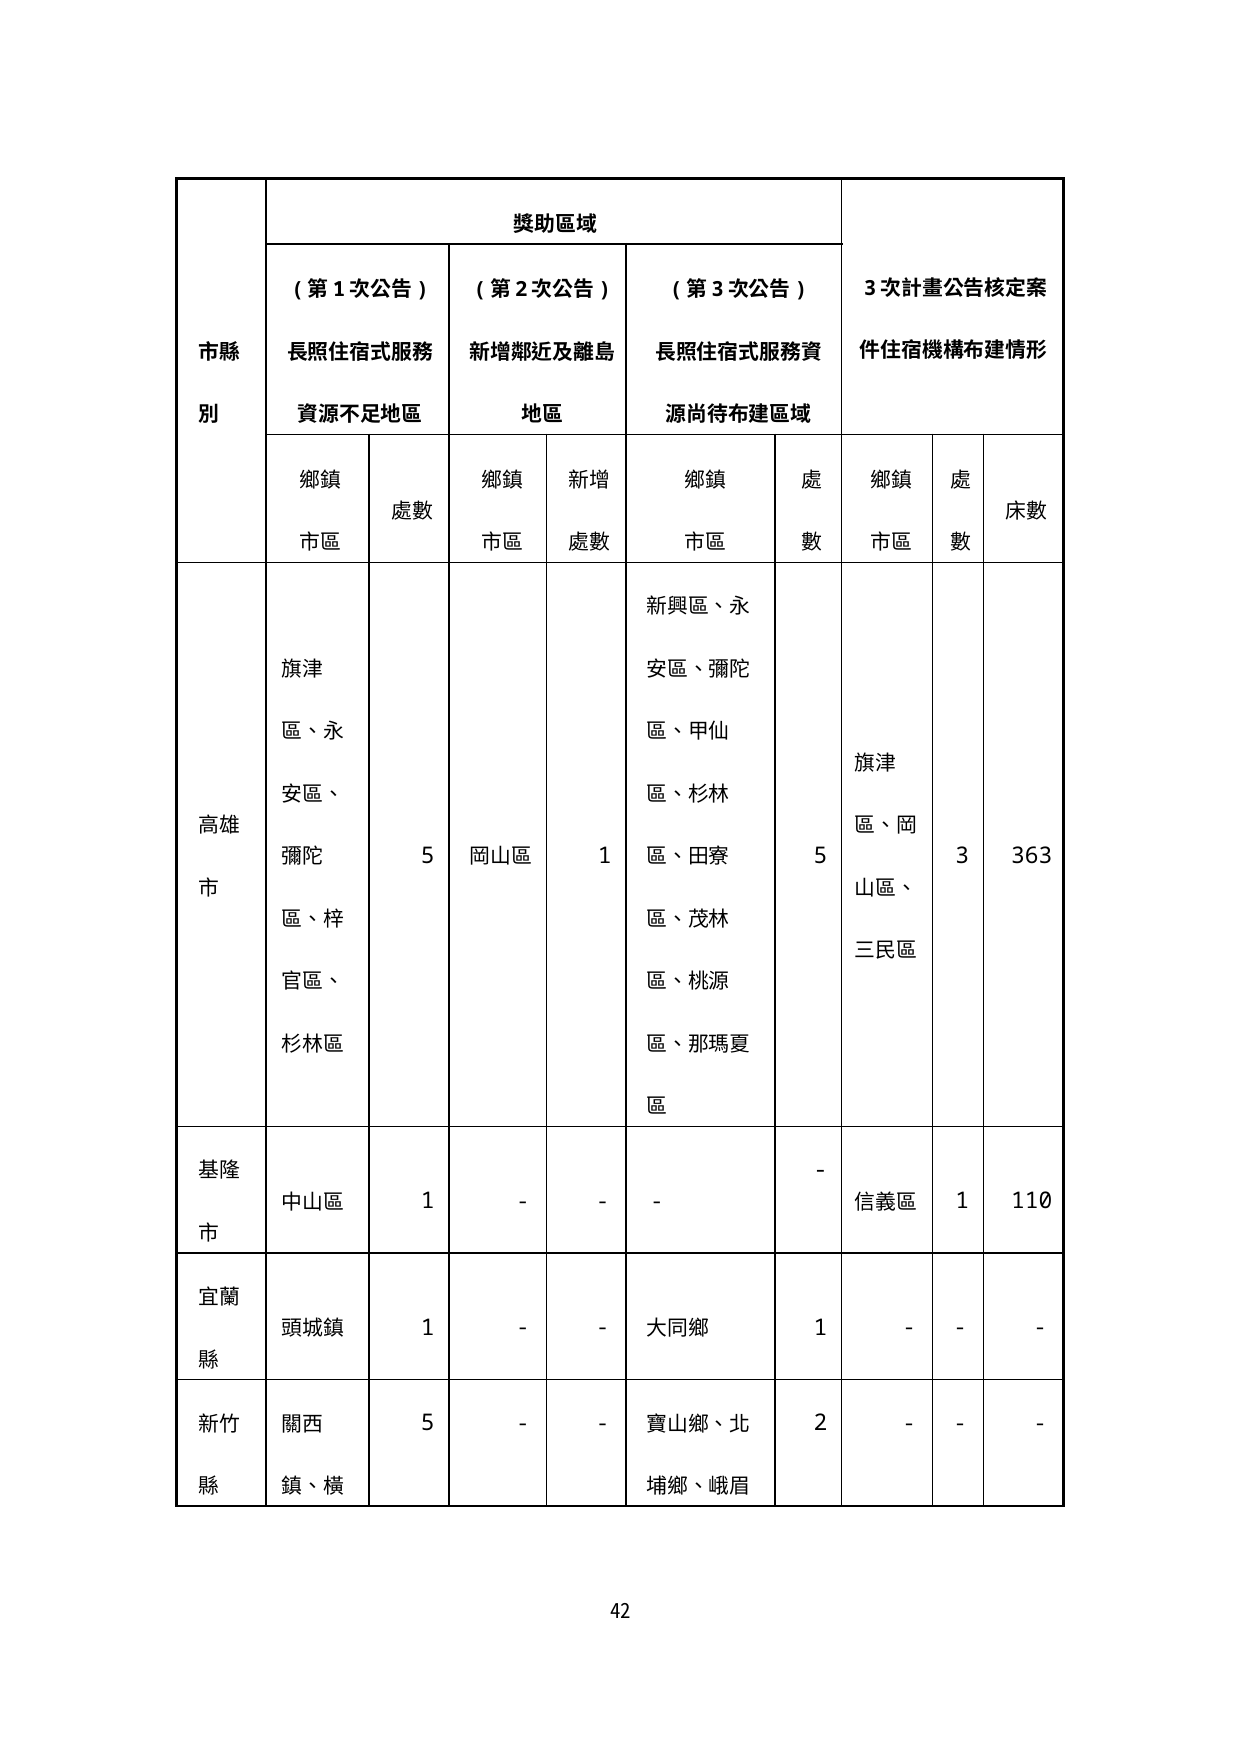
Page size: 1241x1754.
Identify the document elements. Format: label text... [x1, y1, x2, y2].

table_cell - [547, 1127, 625, 1252]
table_cell 110 [984, 1127, 1062, 1252]
table_cell (第3次公告) 長照住宿式服務資源尚待布建區域 [627, 245, 841, 433]
table_cell 5 [776, 563, 841, 1126]
table_cell - [450, 1254, 546, 1379]
table_cell - [627, 1127, 774, 1252]
table_header 3次計畫公告核定案件住宿機構布建情形 [842, 180, 1062, 433]
table_cell (第1次公告) 長照住宿式服務資源不足地區 [267, 245, 448, 433]
table_cell 處數 [370, 435, 448, 562]
table_cell 頭城鎮 [267, 1254, 368, 1379]
table_cell 3 [933, 563, 983, 1126]
table_cell 1 [370, 1254, 448, 1379]
table_cell - [933, 1380, 983, 1505]
table_cell 鄉鎮 市區 [627, 435, 774, 562]
table_cell 363 [984, 563, 1062, 1126]
table_cell - [547, 1380, 625, 1505]
table_cell 新興區、永安區、彌陀區、甲仙區、杉林區、田寮區、茂林區、桃源區、那瑪夏區 [627, 563, 774, 1126]
table_cell 2 [776, 1380, 841, 1505]
table_cell 信義區 [842, 1127, 932, 1252]
table_cell 岡山區 [450, 563, 546, 1126]
table_cell 旗津區、永安區、彌陀區、梓官區、杉林區 [267, 563, 368, 1126]
table_cell 旗津區、岡山區、三民區 [842, 563, 932, 1126]
table_cell 1 [776, 1254, 841, 1379]
table_cell 大同鄉 [627, 1254, 774, 1379]
table_cell - [547, 1254, 625, 1379]
table_cell 新竹縣 [178, 1380, 265, 1505]
table_cell 高雄市 [178, 563, 265, 1126]
table_cell - [984, 1380, 1062, 1505]
table_cell 1 [370, 1127, 448, 1252]
table_cell 處數 [933, 435, 983, 562]
table_cell 床數 [984, 435, 1062, 562]
table_cell 中山區 [267, 1127, 368, 1252]
table_cell 處數 [776, 435, 841, 562]
table_cell - [933, 1254, 983, 1379]
table_cell - [984, 1254, 1062, 1379]
table_cell 5 [370, 1380, 448, 1505]
table_cell 新增 處數 [547, 435, 625, 562]
table_cell 5 [370, 563, 448, 1126]
table_cell 宜蘭縣 [178, 1254, 265, 1379]
table_cell 1 [547, 563, 625, 1126]
table_cell 鄉鎮 市區 [450, 435, 546, 562]
table_cell - [450, 1127, 546, 1252]
table_cell (第2次公告) 新增鄰近及離島地區 [450, 245, 625, 433]
table_cell - [450, 1380, 546, 1505]
table_cell 鄉鎮 市區 [267, 435, 368, 562]
table_header 獎助區域 [267, 180, 841, 243]
table_cell 基隆市 [178, 1127, 265, 1252]
table_cell 寶山鄉、北埔鄉、峨眉 [627, 1380, 774, 1505]
table_cell 關西鎮、橫 [267, 1380, 368, 1505]
table_header 市縣別 [178, 180, 265, 562]
table_cell - [842, 1380, 932, 1505]
table_cell 1 [933, 1127, 983, 1252]
table_cell - [776, 1127, 841, 1252]
table_cell 鄉鎮 市區 [842, 435, 932, 562]
table_cell - [842, 1254, 932, 1379]
